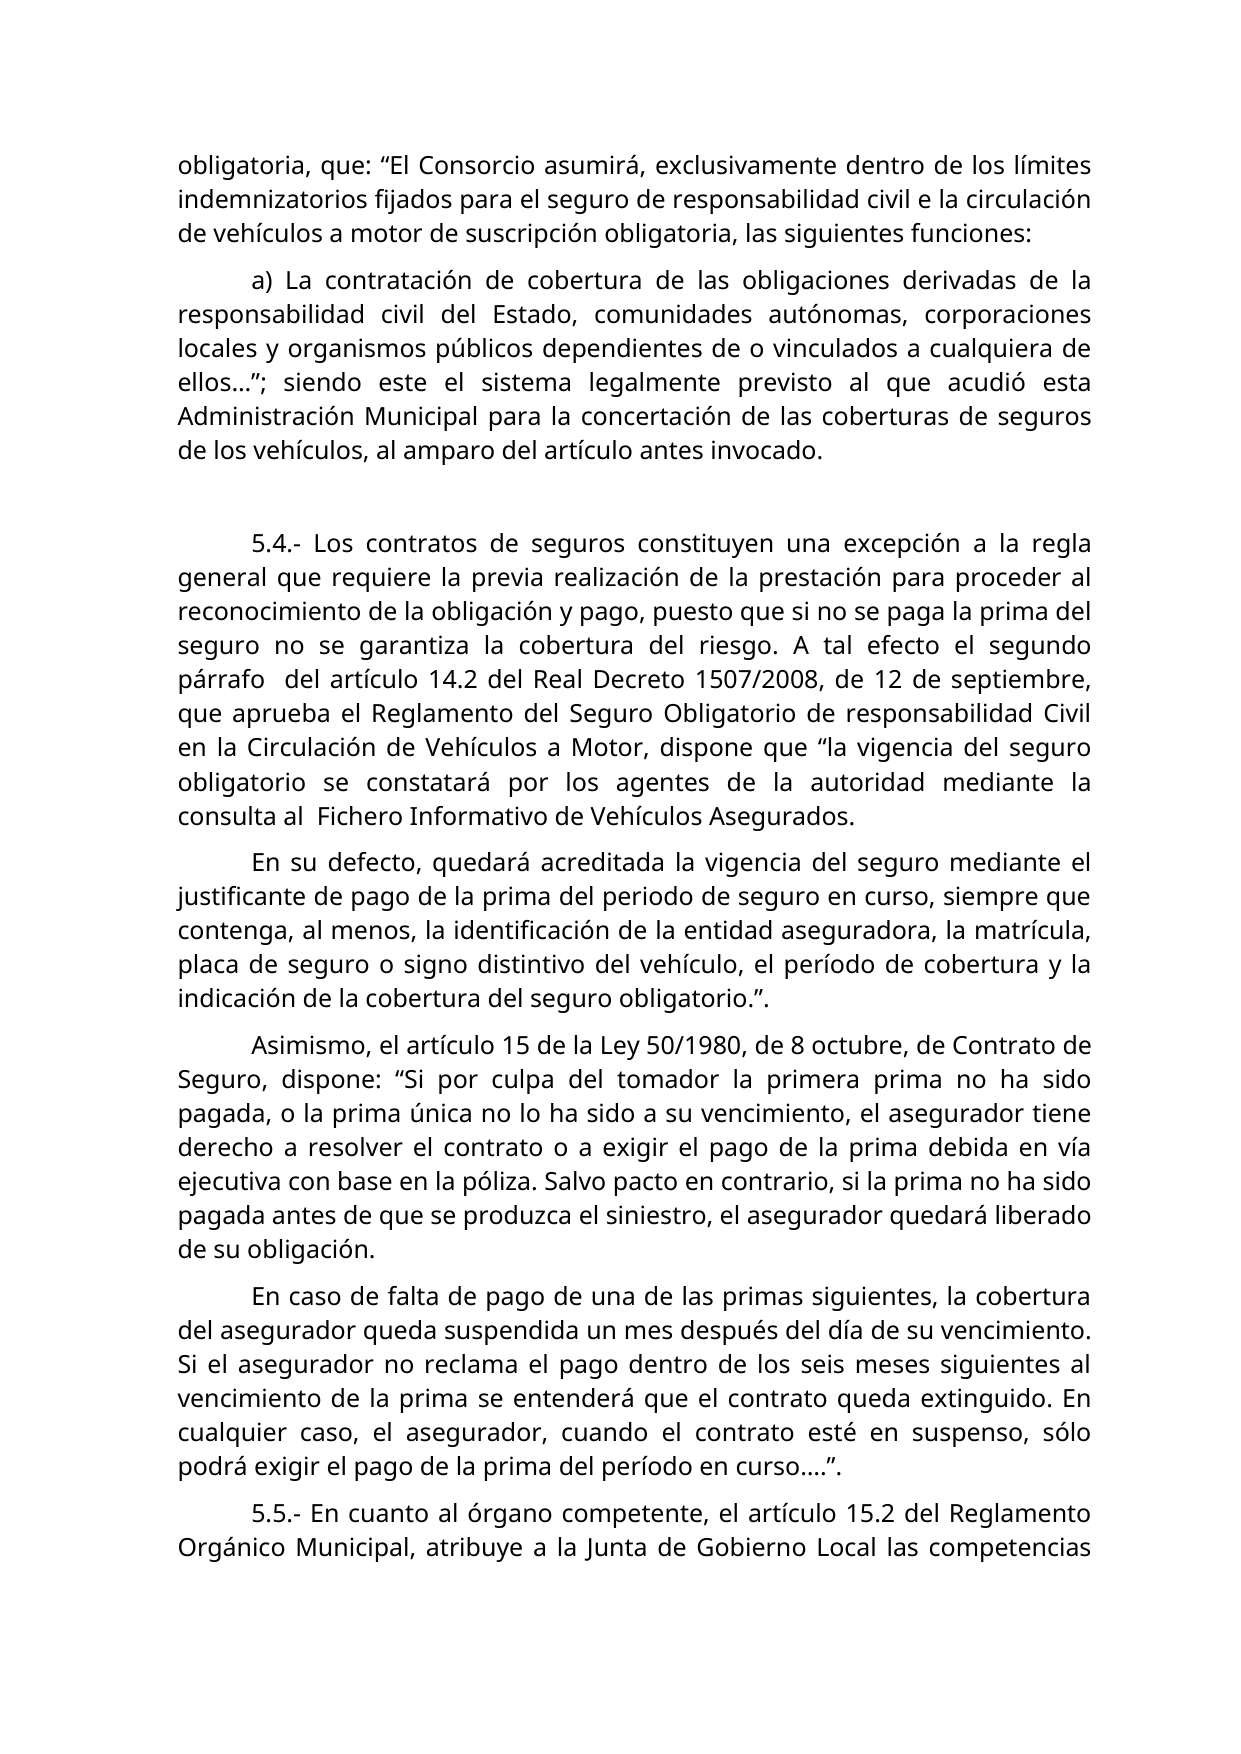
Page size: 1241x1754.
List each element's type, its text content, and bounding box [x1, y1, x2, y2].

text En su defecto, quedará acreditada la vigencia del seguro mediante el justificante de pago de la prima del periodo de seguro en curso, siempre que contenga, al menos, la identificación de la entidad aseguradora, la matrícula, placa de seguro o signo distintivo del vehículo, el período de cobertura y la indicación de la cobertura del seguro obligatorio.”. [177, 845, 1093, 1015]
text 5.5.- En cuanto al órgano competente, el artículo 15.2 del Reglamento Orgánico Municipal, atribuye a la Junta de Gobierno Local las competencias [177, 1495, 1093, 1563]
text obligatoria, que: “El Consorcio asumirá, exclusivamente dentro de los límites indemnizatorios fijados para el seguro de responsabilidad civil e la circulación de vehículos a motor de suscripción obligatoria, las siguientes funciones: [177, 148, 1093, 250]
text Asimismo, el artículo 15 de la Ley 50/1980, de 8 octubre, de Contrato de Seguro, dispone: “Si por culpa del tomador la primera prima no ha sido pagada, o la prima única no lo ha sido a su vencimiento, el asegurador tiene derecho a resolver el contrato o a exigir el pago de la prima debida en vía ejecutiva con base en la póliza. Salvo pacto en contrario, si la prima no ha sido pagada antes de que se produzca el siniestro, el asegurador quedará liberado de su obligación. [177, 1028, 1093, 1266]
text En caso de falta de pago de una de las primas siguientes, la cobertura del asegurador queda suspendida un mes después del día de su vencimiento. Si el asegurador no reclama el pago dentro de los seis meses siguientes al vencimiento de la prima se entenderá que el contrato queda extinguido. En cualquier caso, el asegurador, cuando el contrato esté en suspenso, sólo podrá exigir el pago de la prima del período en curso….”. [177, 1278, 1093, 1483]
text a) La contratación de cobertura de las obligaciones derivadas de la responsabilidad civil del Estado, comunidades autónomas, corporaciones locales y organismos públicos dependientes de o vinculados a cualquiera de ellos…”; siendo este el sistema legalmente previsto al que acudió esta Administración Municipal para la concertación de las coberturas de seguros de los vehículos, al amparo del artículo antes invocado. [177, 262, 1093, 467]
text 5.4.- Los contratos de seguros constituyen una excepción a la regla general que requiere la previa realización de la prestación para proceder al reconocimiento de la obligación y pago, puesto que si no se paga la prima del seguro no se garantiza la cobertura del riesgo. A tal efecto el segundo párrafo del artículo 14.2 del Real Decreto 1507/2008, de 12 de septiembre, que aprueba el Reglamento del Seguro Obligatorio de responsabilidad Civil en la Circulación de Vehículos a Motor, dispone que “la vigencia del seguro obligatorio se constatará por los agentes de la autoridad mediante la consulta al Fichero Informativo de Vehículos Asegurados. [177, 526, 1093, 832]
